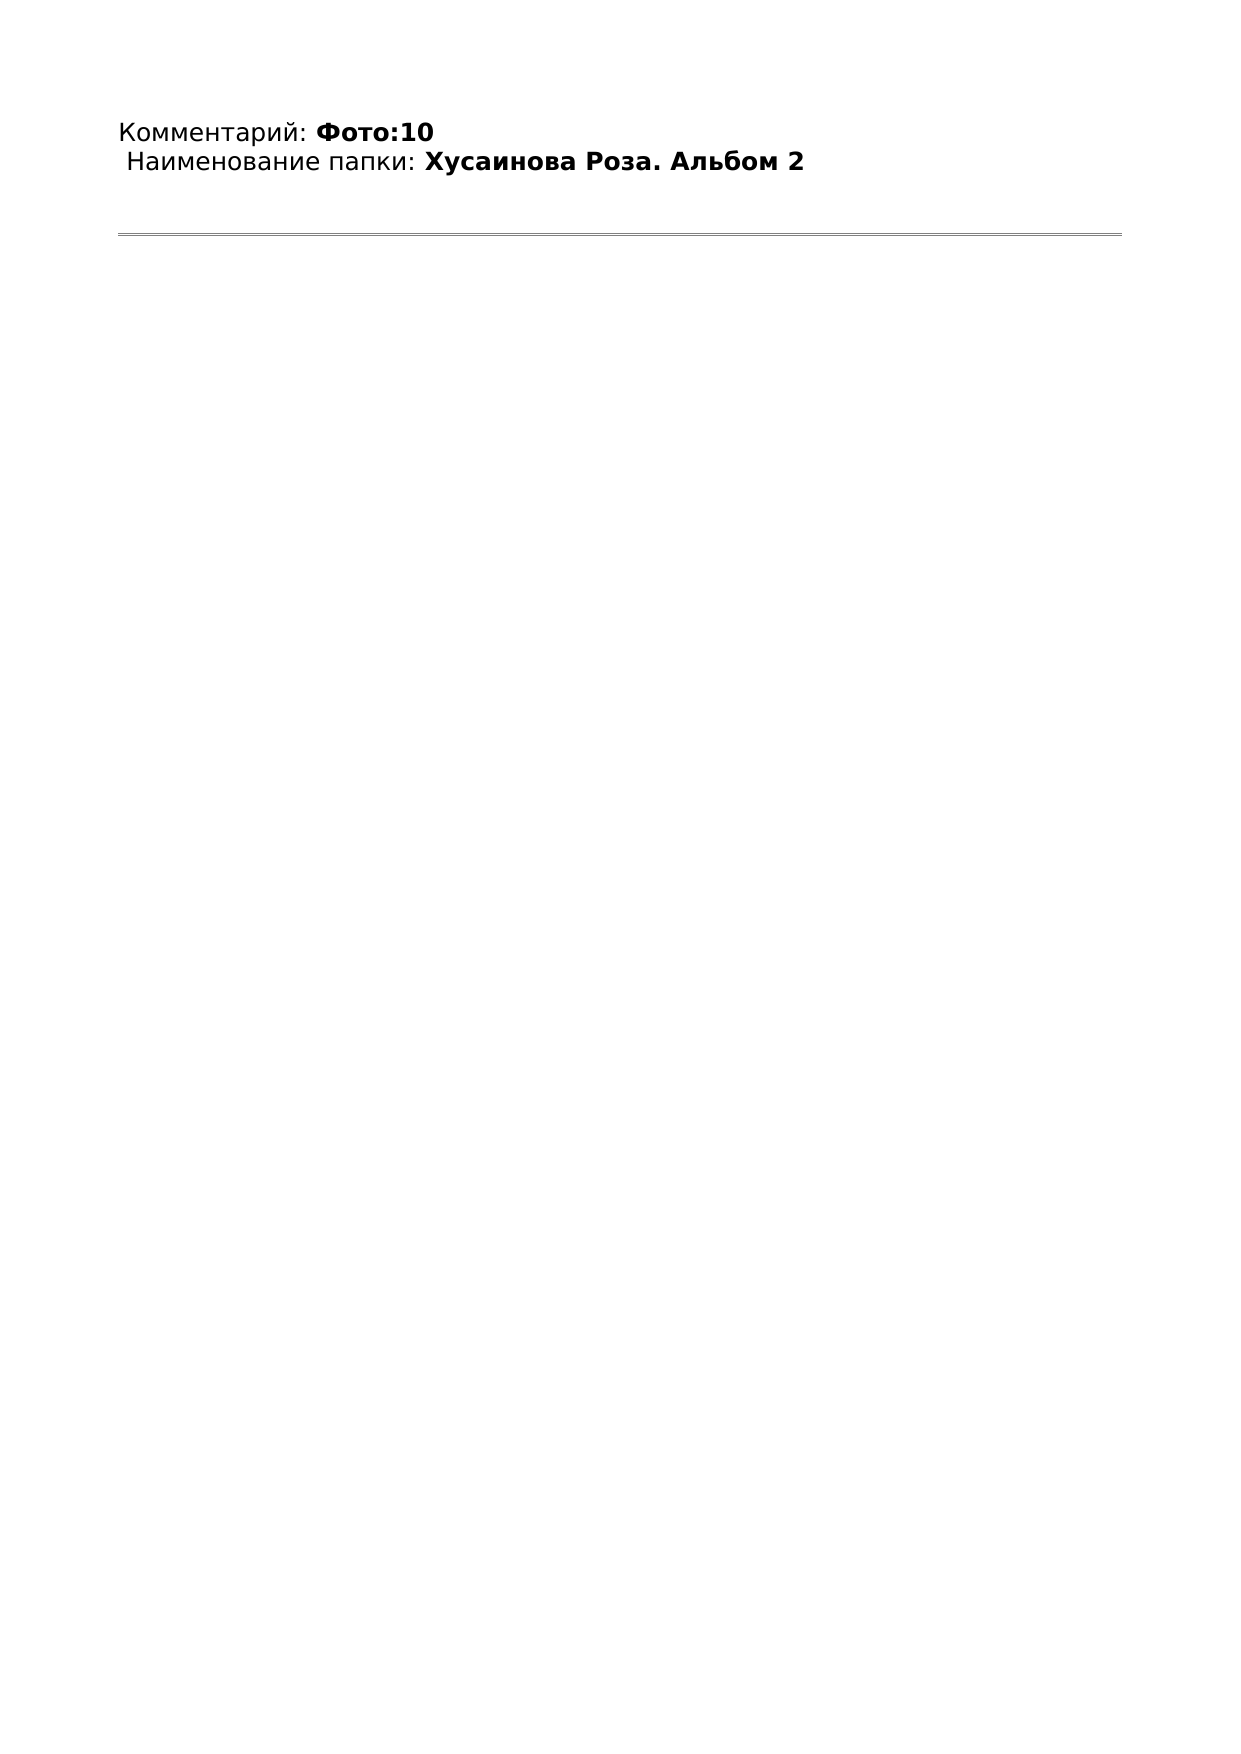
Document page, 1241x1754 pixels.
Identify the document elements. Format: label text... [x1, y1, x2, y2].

text Комментарий: Фото:10 Наименование папки: Хусаинова Роза. Альбом 2 [118, 118, 1122, 206]
